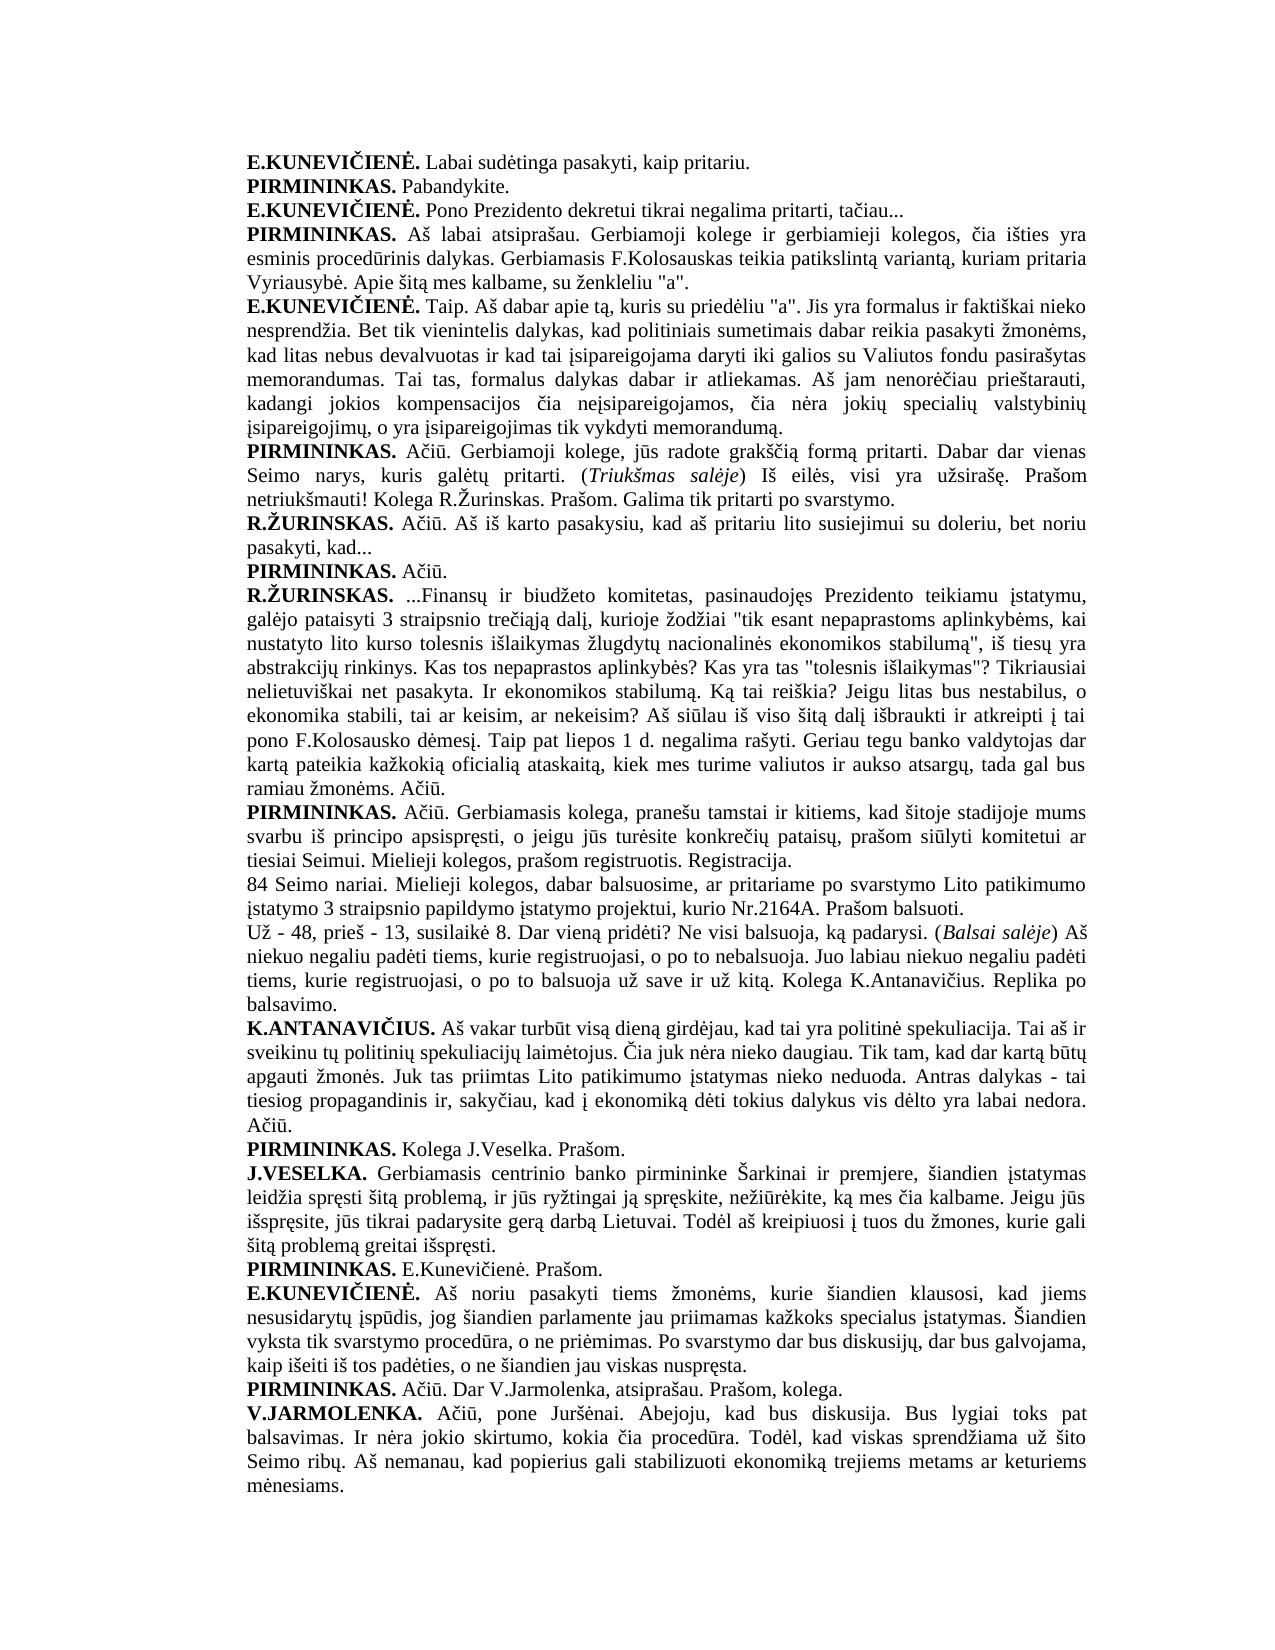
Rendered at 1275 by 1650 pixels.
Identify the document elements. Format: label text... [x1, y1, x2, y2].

text PIRMININKAS. Ačiū. Gerbiamoji kolege, jūs radote grakščią formą pritarti. Dabar dar vienas Seimo narys, kuris galėtų pritarti. (Triukšmas salėje) Iš eilės, visi yra užsirašę. Prašom netriukšmauti! Kolega R.Žurinskas. Prašom. Galima tik pritarti po svarstymo. [247, 439, 1087, 511]
text PIRMININKAS. E.Kunevičienė. Prašom. [247, 1257, 1087, 1281]
text E.KUNEVIČIENĖ. Labai sudėtinga pasakyti, kaip pritariu. [247, 150, 1087, 174]
text PIRMININKAS. Kolega J.Veselka. Prašom. [247, 1137, 1087, 1161]
text E.KUNEVIČIENĖ. Taip. Aš dabar apie tą, kuris su priedėliu "a". Jis yra formalus ir faktiškai nieko nesprendžia. Bet tik vienintelis dalykas, kad politiniais sumetimais dabar reikia pasakyti žmonėms, kad litas nebus devalvuotas ir kad tai įsipareigojama daryti iki galios su Valiutos fondu pasirašytas memorandumas. Tai tas, formalus dalykas dabar ir atliekamas. Aš jam nenorėčiau prieštarauti, kadangi jokios kompensacijos čia neįsipareigojamos, čia nėra jokių specialių valstybinių įsipareigojimų, o yra įsipareigojimas tik vykdyti memorandumą. [247, 294, 1087, 439]
text K.ANTANAVIČIUS. Aš vakar turbūt visą dieną girdėjau, kad tai yra politinė spekuliacija. Tai aš ir sveikinu tų politinių spekuliacijų laimėtojus. Čia juk nėra nieko daugiau. Tik tam, kad dar kartą būtų apgauti žmonės. Juk tas priimtas Lito patikimumo įstatymas nieko neduoda. Antras dalykas - tai tiesiog propagandinis ir, sakyčiau, kad į ekonomiką dėti tokius dalykus vis dėlto yra labai nedora. Ačiū. [247, 1016, 1087, 1137]
text PIRMININKAS. Ačiū. Dar V.Jarmolenka, atsiprašau. Prašom, kolega. [247, 1377, 1087, 1401]
text Už - 48, prieš - 13, susilaikė 8. Dar vieną pridėti? Ne visi balsuoja, ką padarysi. (Balsai salėje) Aš niekuo negaliu padėti tiems, kurie registruojasi, o po to nebalsuoja. Juo labiau niekuo negaliu padėti tiems, kurie registruojasi, o po to balsuoja už save ir už kitą. Kolega K.Antanavičius. Replika po balsavimo. [247, 920, 1087, 1016]
text E.KUNEVIČIENĖ. Aš noriu pasakyti tiems žmonėms, kurie šiandien klausosi, kad jiems nesusidarytų įspūdis, jog šiandien parlamente jau priimamas kažkoks specialus įstatymas. Šiandien vyksta tik svarstymo procedūra, o ne priėmimas. Po svarstymo dar bus diskusijų, dar bus galvojama, kaip išeiti iš tos padėties, o ne šiandien jau viskas nuspręsta. [247, 1281, 1087, 1377]
text PIRMININKAS. Ačiū. [247, 559, 1087, 583]
text R.ŽURINSKAS. ...Finansų ir biudžeto komitetas, pasinaudojęs Prezidento teikiamu įstatymu, galėjo pataisyti 3 straipsnio trečiąją dalį, kurioje žodžiai "tik esant nepaprastoms aplinkybėms, kai nustatyto lito kurso tolesnis išlaikymas žlugdytų nacionalinės ekonomikos stabilumą", iš tiesų yra abstrakcijų rinkinys. Kas tos nepaprastos aplinkybės? Kas yra tas "tolesnis išlaikymas"? Tikriausiai nelietuviškai net pasakyta. Ir ekonomikos stabilumą. Ką tai reiškia? Jeigu litas bus nestabilus, o ekonomika stabili, tai ar keisim, ar nekeisim? Aš siūlau iš viso šitą dalį išbraukti ir atkreipti į tai pono F.Kolosausko dėmesį. Taip pat liepos 1 d. negalima rašyti. Geriau tegu banko valdytojas dar kartą pateikia kažkokią oficialią ataskaitą, kiek mes turime valiutos ir aukso atsargų, tada gal bus ramiau žmonėms. Ačiū. [247, 583, 1087, 800]
text 84 Seimo nariai. Mielieji kolegos, dabar balsuosime, ar pritariame po svarstymo Lito patikimumo įstatymo 3 straipsnio papildymo įstatymo projektui, kurio Nr.2164A. Prašom balsuoti. [247, 872, 1087, 920]
text E.KUNEVIČIENĖ. Pono Prezidento dekretui tikrai negalima pritarti, tačiau... [247, 198, 1087, 222]
text R.ŽURINSKAS. Ačiū. Aš iš karto pasakysiu, kad aš pritariu lito susiejimui su doleriu, bet noriu pasakyti, kad... [247, 511, 1087, 559]
text PIRMININKAS. Ačiū. Gerbiamasis kolega, pranešu tamstai ir kitiems, kad šitoje stadijoje mums svarbu iš principo apsispręsti, o jeigu jūs turėsite konkrečių pataisų, prašom siūlyti komitetui ar tiesiai Seimui. Mielieji kolegos, prašom registruotis. Registracija. [247, 800, 1087, 872]
text PIRMININKAS. Aš labai atsiprašau. Gerbiamoji kolege ir gerbiamieji kolegos, čia išties yra esminis procedūrinis dalykas. Gerbiamasis F.Kolosauskas teikia patikslintą variantą, kuriam pritaria Vyriausybė. Apie šitą mes kalbame, su ženkleliu "a". [247, 222, 1087, 294]
text V.JARMOLENKA. Ačiū, pone Juršėnai. Abejoju, kad bus diskusija. Bus lygiai toks pat balsavimas. Ir nėra jokio skirtumo, kokia čia procedūra. Todėl, kad viskas sprendžiama už šito Seimo ribų. Aš nemanau, kad popierius gali stabilizuoti ekonomiką trejiems metams ar keturiems mėnesiams. [247, 1401, 1087, 1497]
text PIRMININKAS. Pabandykite. [247, 174, 1087, 198]
text J.VESELKA. Gerbiamasis centrinio banko pirmininke Šarkinai ir premjere, šiandien įstatymas leidžia spręsti šitą problemą, ir jūs ryžtingai ją spręskite, nežiūrėkite, ką mes čia kalbame. Jeigu jūs išspręsite, jūs tikrai padarysite gerą darbą Lietuvai. Todėl aš kreipiuosi į tuos du žmones, kurie gali šitą problemą greitai išspręsti. [247, 1161, 1087, 1257]
